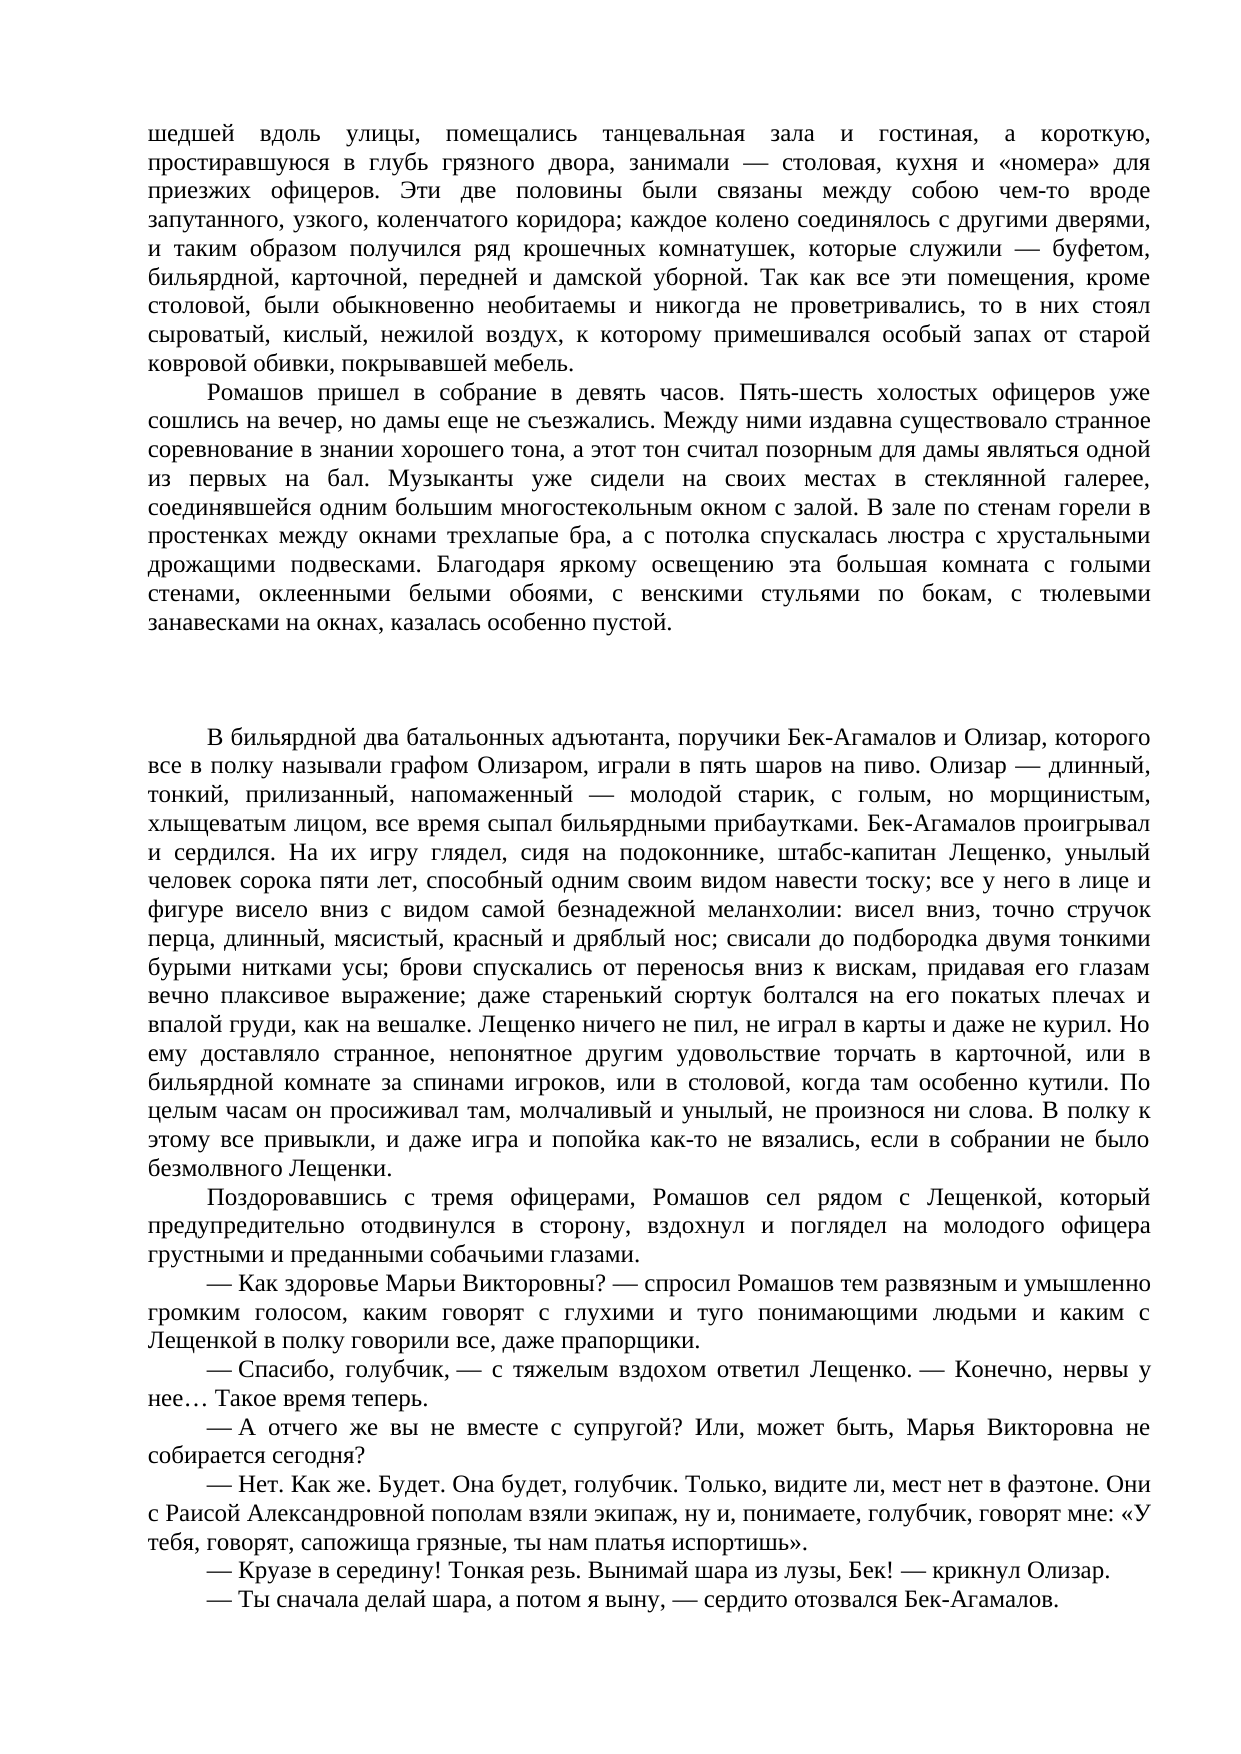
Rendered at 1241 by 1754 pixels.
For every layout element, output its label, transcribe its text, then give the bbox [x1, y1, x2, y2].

text — Нет. Как же. Будет. Она будет, голубчик. Только, видите ли, мест нет в фаэтоне. Они с Раисой Александровной пополам взяли экипаж, ну и, понимаете, голубчик, говорят мне: «У тебя, говорят, сапожища грязные, ты нам платья испортишь». [148, 1469, 1152, 1556]
text В бильярдной два батальонных адъютанта, поручики Бек-Агамалов и Олизар, которого все в полку называли графом Олизаром, играли в пять шаров на пиво. Олизар — длинный, тонкий, прилизанный, напомаженный — молодой старик, с голым, но морщинистым, хлыщеватым лицом, все время сыпал бильярдными прибаутками. Бек-Агамалов проигрывал и сердился. На их игру глядел, сидя на подоконнике, штабс-капитан Лещенко, унылый человек сорока пяти лет, способный одним своим видом навести тоску; все у него в лице и фигуре висело вниз с видом самой безнадежной меланхолии: висел вниз, точно стручок перца, длинный, мясистый, красный и дряблый нос; свисали до подбородка двумя тонкими бурыми нитками усы; брови спускались от переносья вниз к вискам, придавая его глазам вечно плаксивое выражение; даже старенький сюртук болтался на его покатых плечах и впалой груди, как на вешалке. Лещенко ничего не пил, не играл в карты и даже не курил. Но ему доставляло странное, непонятное другим удовольствие торчать в карточной, или в бильярдной комнате за спинами игроков, или в столовой, когда там особенно кутили. По целым часам он просиживал там, молчаливый и унылый, не произнося ни слова. В полку к этому все привыкли, и даже игра и попойка как-то не вязались, если в собрании не было безмолвного Лещенки. [148, 722, 1152, 1182]
text — Круазе в середину! Тонкая резь. Вынимай шара из лузы, Бек! — крикнул Олизар. [148, 1556, 1152, 1584]
text — Ты сначала делай шара, а потом я выну, — сердито отозвался Бек-Агамалов. [148, 1584, 1152, 1613]
text — Спасибо, голубчик, — с тяжелым вздохом ответил Лещенко. — Конечно, нервы у нее… Такое время теперь. [148, 1354, 1152, 1412]
text Поздоровавшись с тремя офицерами, Ромашов сел рядом с Лещенкой, который предупредительно отодвинулся в сторону, вздохнул и поглядел на молодого офицера грустными и преданными собачьими глазами. [148, 1182, 1152, 1268]
text — Как здоровье Марьи Викторовны? — спросил Ромашов тем развязным и умышленно громким голосом, каким говорят с глухими и туго понимающими людьми и каким с Лещенкой в полку говорили все, даже прапорщики. [148, 1268, 1152, 1354]
text Ромашов пришел в собрание в девять часов. Пять-шесть холостых офицеров уже сошлись на вечер, но дамы еще не съезжались. Между ними издавна существовало странное соревнование в знании хорошего тона, а этот тон считал позорным для дамы являться одной из первых на бал. Музыканты уже сидели на своих местах в стеклянной галерее, соединявшейся одним большим многостекольным окном с залой. В зале по стенам горели в простенках между окнами трехлапые бра, а с потолка спускалась люстра с хрустальными дрожащими подвесками. Благодаря яркому освещению эта большая комната с голыми стенами, оклеенными белыми обоями, с венскими стульями по бокам, с тюлевыми занавесками на окнах, казалась особенно пустой. [148, 377, 1152, 636]
text шедшей вдоль улицы, помещались танцевальная зала и гостиная, а короткую, простиравшуюся в глубь грязного двора, занимали — столовая, кухня и «номера» для приезжих офицеров. Эти две половины были связаны между собою чем-то вроде запутанного, узкого, коленчатого коридора; каждое колено соединялось с другими дверями, и таким образом получился ряд крошечных комнатушек, которые служили — буфетом, бильярдной, карточной, передней и дамской уборной. Так как все эти помещения, кроме столовой, были обыкновенно необитаемы и никогда не проветривались, то в них стоял сыроватый, кислый, нежилой воздух, к которому примешивался особый запах от старой ковровой обивки, покрывавшей мебель. [148, 118, 1152, 377]
text — А отчего же вы не вместе с супругой? Или, может быть, Марья Викторовна не собирается сегодня? [148, 1412, 1152, 1469]
